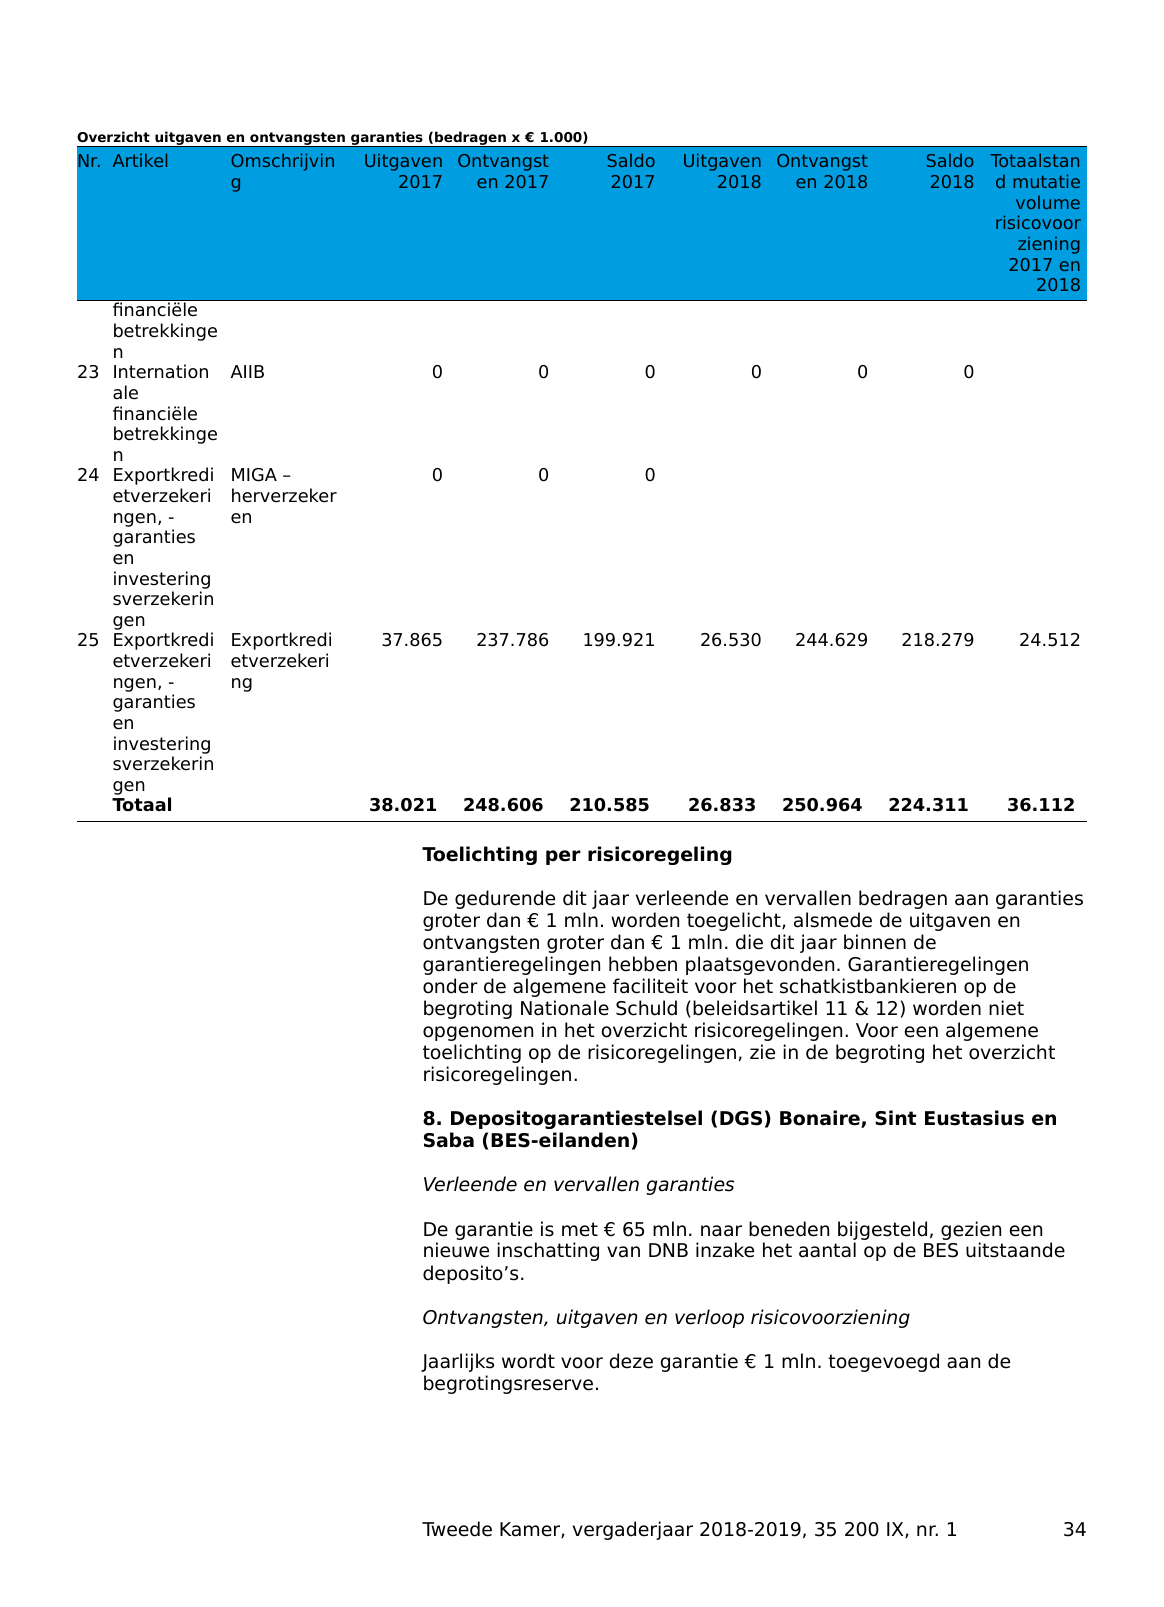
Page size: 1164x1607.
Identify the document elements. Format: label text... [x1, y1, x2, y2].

table_cell [661, 465, 768, 630]
table_cell Saldo 2017 [555, 147, 661, 300]
subtitle Ontvangsten, uitgaven en verloop risicovoorziening [422, 1307, 1087, 1328]
text De garantie is met € 65 mln. naar beneden bijgesteld, gezien een nieuwe inschatting van DNB inzake het aantal op de BES uitstaande deposito’s. [422, 1218, 1087, 1284]
table_cell 0 [449, 465, 555, 630]
table_cell [343, 301, 449, 362]
table_cell Totaalstand mutatie volume risicovoorziening 2017 en 2018 [980, 147, 1087, 300]
table_cell Omschrijving [224, 147, 342, 300]
table_cell Nr. [77, 147, 106, 300]
table_cell Uitgaven 2017 [343, 147, 449, 300]
table_cell 26.530 [661, 630, 768, 795]
table_cell 0 [343, 362, 449, 465]
table_cell 0 [661, 362, 768, 465]
subtitle Toelichting per risicoregeling [422, 844, 1087, 866]
table_cell Totaal [106, 795, 342, 821]
text Jaarlijks wordt voor deze garantie € 1 mln. toegevoegd aan de begrotingsreserve. [422, 1351, 1087, 1395]
table_cell Artikel [106, 147, 224, 300]
table_cell [874, 465, 980, 630]
table_cell 37.865 [343, 630, 449, 795]
table_cell [555, 301, 661, 362]
table_cell [980, 301, 1087, 362]
text De gedurende dit jaar verleende en vervallen bedragen aan garanties groter dan € 1 mln. worden toegelicht, alsmede de uitgaven en ontvangsten groter dan € 1 mln. die dit jaar binnen de garantieregelingen hebben plaatsgevonden. Garantieregelingen onder de algemene faciliteit voor het schatkistbankieren op de begroting Nationale Schuld (beleidsartikel 11 & 12) worden niet opgenomen in het overzicht risicoregelingen. Voor een algemene toelichting op de risicoregelingen, zie in de begroting het overzicht risicoregelingen. [422, 888, 1087, 1086]
table_cell Exportkredietverzekering [224, 630, 342, 795]
table_cell 224.311 [874, 795, 980, 821]
subtitle 8. Depositogarantiestelsel (DGS) Bonaire, Sint Eustasius en Saba (BES-eilanden) [422, 1108, 1087, 1152]
table_cell 218.279 [874, 630, 980, 795]
table_cell Internationale financiële betrekkingen [106, 362, 224, 465]
table_cell 199.921 [555, 630, 661, 795]
table_cell financiële betrekkingen [106, 301, 224, 362]
table_cell [77, 795, 106, 821]
table_cell 36.112 [980, 795, 1087, 821]
table_cell [768, 301, 874, 362]
table_cell 25 [77, 630, 106, 795]
table_cell 38.021 [343, 795, 449, 821]
table_cell 0 [555, 362, 661, 465]
table_cell 0 [768, 362, 874, 465]
table_cell AIIB [224, 362, 342, 465]
table_cell [661, 301, 768, 362]
table_cell [980, 362, 1087, 465]
table_cell 248.606 [449, 795, 555, 821]
table_cell 23 [77, 362, 106, 465]
table_cell Exportkredietverzekeringen, -garanties en investeringsverzekeringen [106, 465, 224, 630]
table_cell Exportkredietverzekeringen, -garanties en investeringsverzekeringen [106, 630, 224, 795]
table_cell [449, 301, 555, 362]
table_cell [980, 465, 1087, 630]
table_cell Ontvangsten 2017 [449, 147, 555, 300]
table_cell 24.512 [980, 630, 1087, 795]
table_cell 0 [343, 465, 449, 630]
table_cell MIGA – herverzekeren [224, 465, 342, 630]
table_cell Uitgaven 2018 [661, 147, 768, 300]
table_cell 237.786 [449, 630, 555, 795]
table_cell 24 [77, 465, 106, 630]
table_cell 0 [449, 362, 555, 465]
table_cell 250.964 [768, 795, 874, 821]
table_cell Ontvangsten 2018 [768, 147, 874, 300]
table_cell 210.585 [555, 795, 661, 821]
table_cell 0 [555, 465, 661, 630]
table_cell Saldo 2018 [874, 147, 980, 300]
subtitle Verleende en vervallen garanties [422, 1174, 1087, 1196]
table_cell 244.629 [768, 630, 874, 795]
table_cell [224, 301, 342, 362]
table_header Overzicht uitgaven en ontvangsten garanties (bedragen x € 1.000) [77, 130, 1087, 146]
table_cell [77, 301, 106, 362]
table_cell [768, 465, 874, 630]
table_cell [874, 301, 980, 362]
table_cell 26.833 [661, 795, 768, 821]
table_cell 0 [874, 362, 980, 465]
